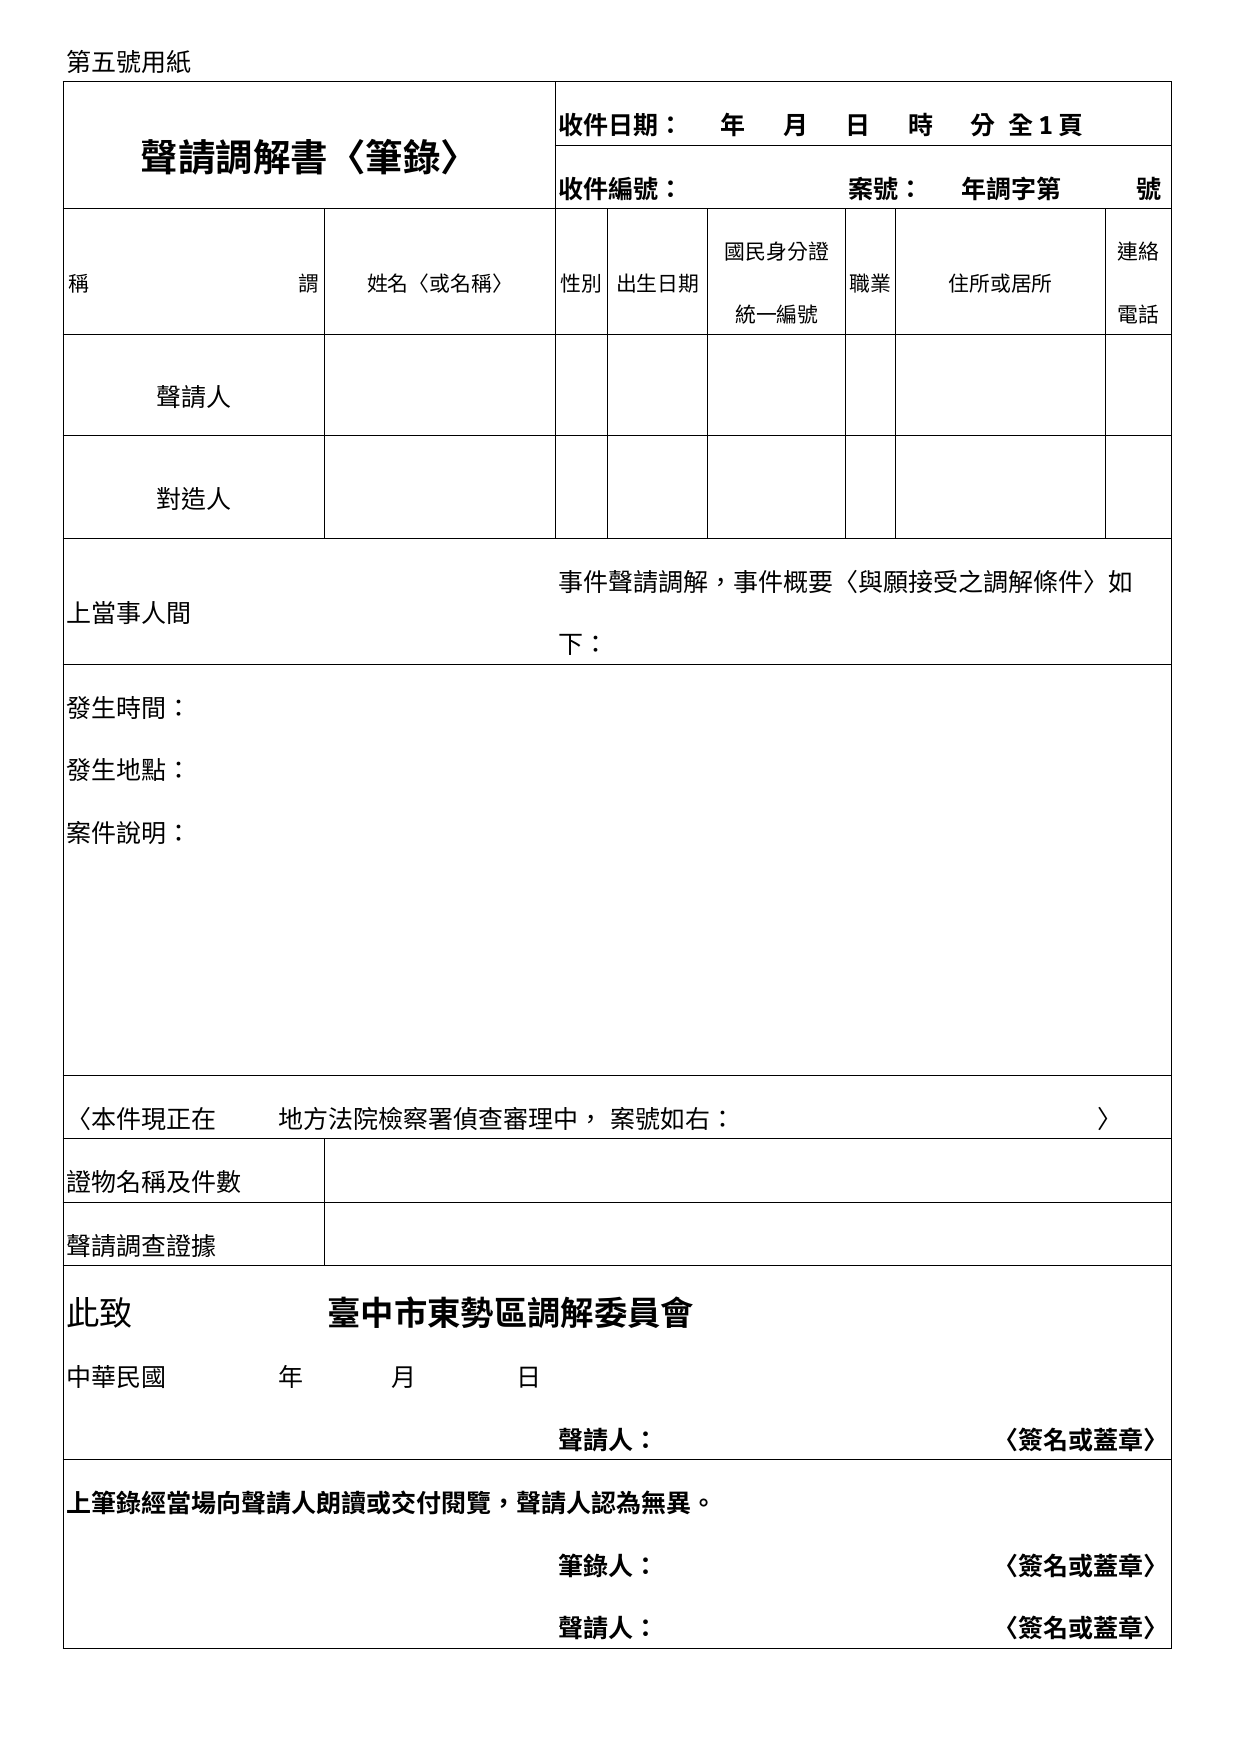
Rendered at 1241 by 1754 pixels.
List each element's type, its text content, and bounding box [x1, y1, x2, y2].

table_cell 事件聲請調解，事件概要〈與願接受之調解條件〉如下： [555, 539, 1171, 664]
table_cell 臺中市東勢區調解委員會 [324, 1266, 1171, 1334]
table_header [555, 19, 607, 81]
table_cell 聲請人： [555, 1585, 708, 1648]
table_cell 聲請人 [64, 335, 324, 435]
table_cell 職業 [846, 209, 895, 334]
table_header [845, 19, 895, 81]
table_cell [846, 335, 895, 435]
table_cell 〈本件現正在 地方法院檢察署偵查審理中， [64, 1076, 607, 1138]
table_header [607, 19, 708, 81]
table_cell [608, 436, 707, 538]
table_cell 案號如右： 〉 [607, 1076, 1171, 1138]
table_cell [324, 1585, 555, 1648]
table_cell [708, 1397, 845, 1459]
table_cell [708, 1334, 845, 1397]
table_header [708, 19, 845, 81]
table_cell [708, 436, 845, 538]
table_cell 聲請調解書〈筆錄〉 [64, 82, 555, 208]
table_cell 國民身分證 統一編號 [708, 209, 845, 334]
table_cell [1105, 1334, 1171, 1397]
table_cell 聲請調查證據 [64, 1203, 324, 1265]
table_cell [708, 335, 845, 435]
table_cell [846, 436, 895, 538]
table_cell [556, 335, 607, 435]
table_cell [845, 1523, 895, 1585]
table_cell 出生日期 [608, 209, 707, 334]
table_cell 上筆錄經當場向聲請人朗讀或交付閱覽，聲請人認為無異。 [64, 1460, 1171, 1523]
table_cell [896, 335, 1105, 435]
table_cell [845, 1585, 895, 1648]
table_cell 上當事人間 [64, 539, 555, 664]
table_cell 稱 謂 [64, 209, 324, 334]
table_cell [325, 1139, 1171, 1202]
table_cell 發生時間： 發生地點： 案件說明： [64, 665, 1171, 1075]
table_cell 筆錄人： [555, 1523, 708, 1585]
table_cell 住所或居所 [896, 209, 1105, 334]
table_cell 〈簽名或蓋章〉 [895, 1397, 1171, 1459]
table_cell [608, 335, 707, 435]
table_cell [325, 335, 555, 435]
table_cell [274, 1397, 324, 1459]
table_cell [1106, 335, 1171, 435]
table_cell [274, 1585, 324, 1648]
table_cell [607, 1334, 708, 1397]
table_cell [64, 1585, 273, 1648]
table_cell [324, 1397, 555, 1459]
table_cell [325, 436, 555, 538]
table_cell 收件編號： [556, 146, 845, 208]
table_cell [324, 1523, 555, 1585]
table_header [1110, 19, 1171, 81]
table_header [274, 19, 324, 81]
table_header [324, 19, 555, 81]
table_cell [555, 1334, 607, 1397]
table_cell [274, 1523, 324, 1585]
table_cell [1110, 82, 1171, 144]
table_cell 〈簽名或蓋章〉 [895, 1523, 1171, 1585]
table_cell [708, 1585, 845, 1648]
table_cell [895, 1334, 1105, 1397]
table_cell [896, 436, 1105, 538]
table_cell 性別 [556, 209, 607, 334]
table_cell [556, 436, 607, 538]
table_cell 中華民國 年 月 日 [64, 1334, 555, 1397]
table_cell 聲請人： [555, 1397, 708, 1459]
table_cell 〈簽名或蓋章〉 [895, 1585, 1171, 1648]
table_cell 收件日期： 年 月 日 時 分 全1頁 [556, 82, 1110, 144]
table_cell [325, 1203, 1171, 1265]
table_cell [845, 1397, 895, 1459]
table_cell 姓名〈或名稱〉 [325, 209, 555, 334]
table_cell [1106, 436, 1171, 538]
table_cell [64, 1523, 273, 1585]
table_cell 證物名稱及件數 [64, 1139, 324, 1202]
table_header 第五號用紙 [63, 19, 273, 81]
table_cell 連絡電話 [1106, 209, 1171, 334]
table_cell 對造人 [64, 436, 324, 538]
table_cell 此致 [64, 1266, 273, 1334]
table_cell 案號： 年調字第 號 [845, 146, 1171, 208]
table_cell [845, 1334, 895, 1397]
table_header [895, 19, 1110, 81]
table_cell [64, 1397, 273, 1459]
table_cell [274, 1266, 324, 1334]
table_cell [708, 1523, 845, 1585]
